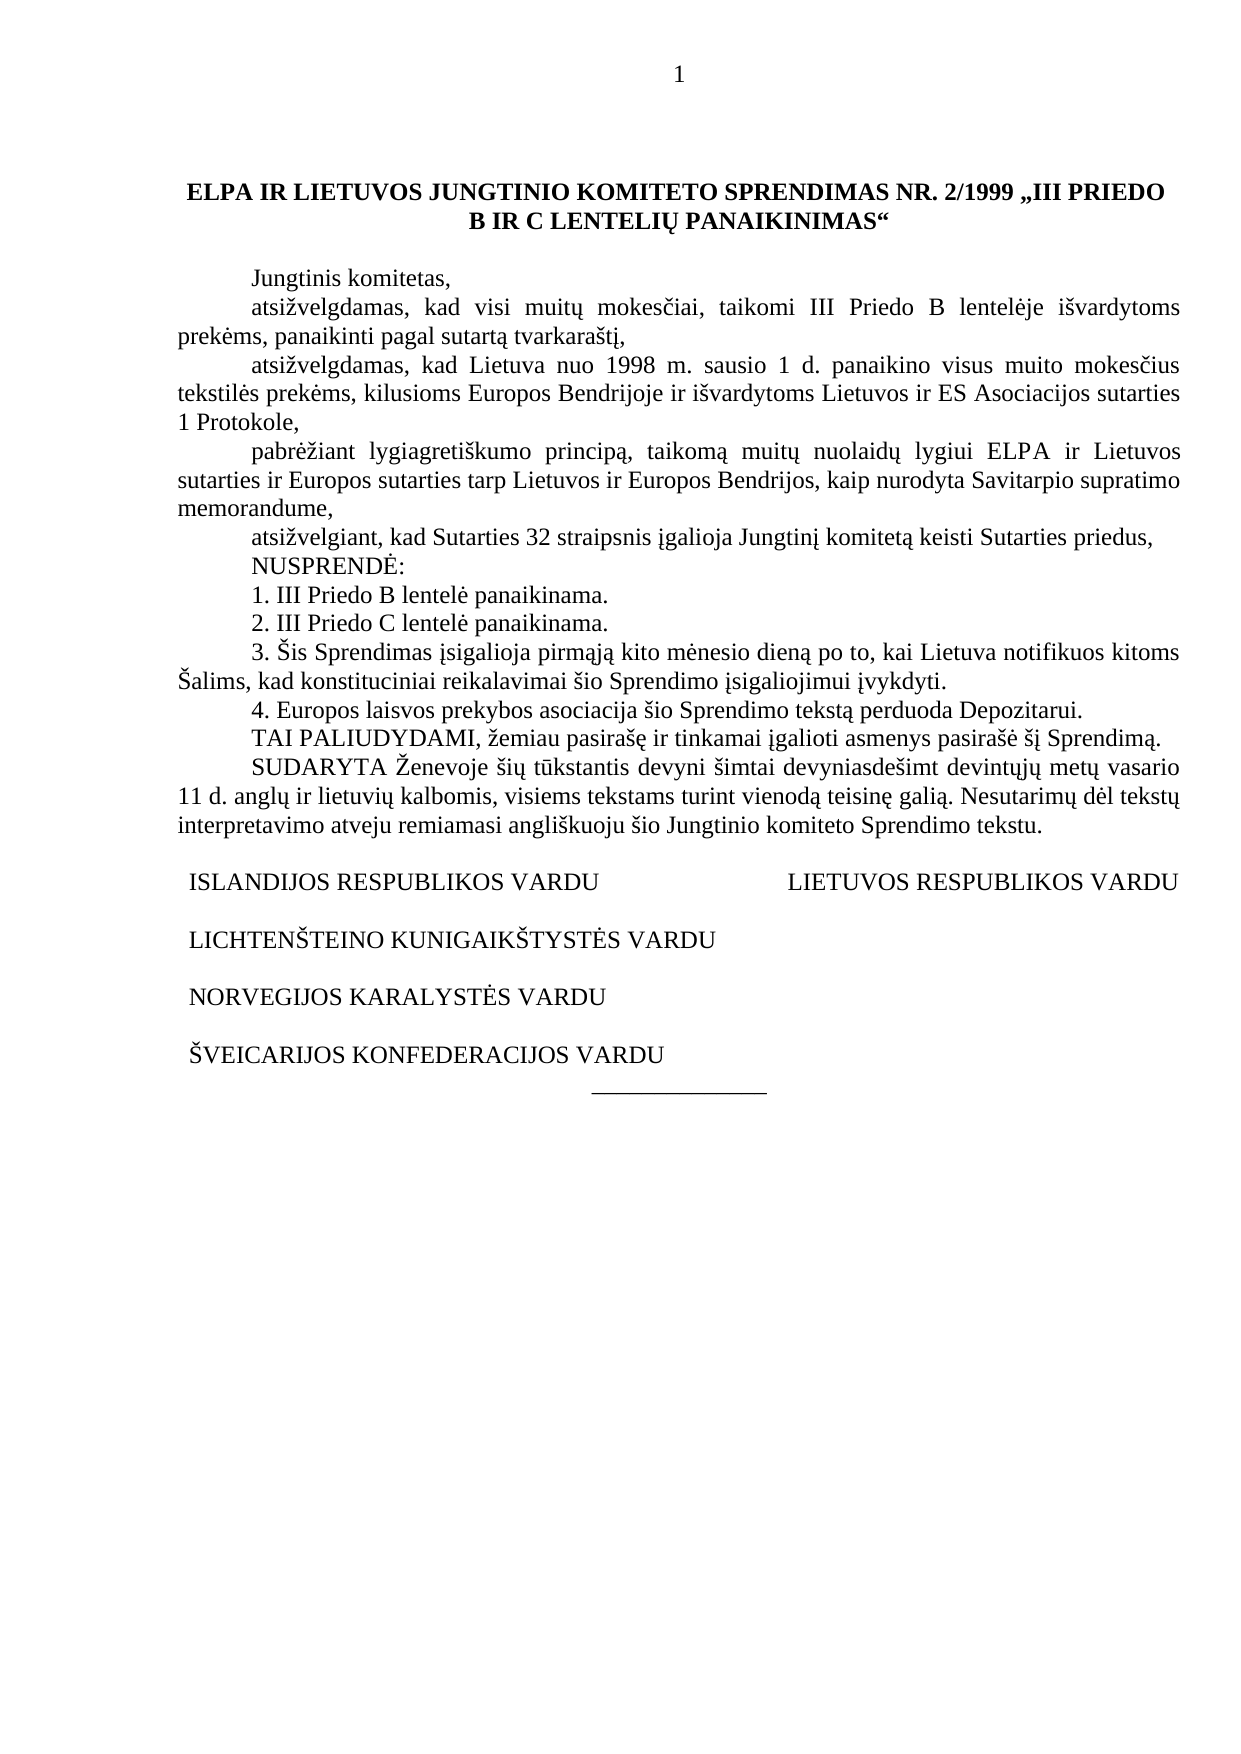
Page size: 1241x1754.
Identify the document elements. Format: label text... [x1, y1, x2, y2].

table_cell Šveicarijos konfederacijos vardu [177, 1040, 776, 1068]
table_cell [776, 982, 1204, 1011]
text Nusprendė: [177, 551, 1181, 580]
text atsižvelgdamas, kad visi muitų mokesčiai, taikomi III Priedo B lentelėje išvardytoms prekėms, panaikinti pagal sutartą tvarkaraštį, [177, 292, 1181, 350]
table_cell [177, 1011, 776, 1040]
text SUDARYTA Ženevoje šių tūkstantis devyni šimtai devyniasdešimt devintųjų metų vasario 11 d. anglų ir lietuvių kalbomis, visiems tekstams turint vienodą teisinę galią. Nesutarimų dėl tekstų interpretavimo atveju remiamasi angliškuoju šio Jungtinio komiteto Sprendimo tekstu. [177, 752, 1181, 838]
table_cell [776, 896, 1204, 925]
table_cell Norvegijos Karalystės vardu [177, 982, 776, 1011]
text pabrėžiant lygiagretiškumo principą, taikomą muitų nuolaidų lygiui ELPA ir Lietuvos sutarties ir Europos sutarties tarp Lietuvos ir Europos Bendrijos, kaip nurodyta Savitarpio supratimo memorandume, [177, 436, 1181, 522]
text 1. III Priedo B lentelė panaikinama. [177, 580, 1181, 608]
text Jungtinis komitetas, [177, 263, 1181, 292]
table_cell Lichtenšteino Kunigaikštystės vardu [177, 925, 776, 953]
table_cell [177, 896, 776, 925]
text B ir C lentelių panaikinimas“ [177, 206, 1181, 235]
text ______________ [177, 1068, 1181, 1097]
text 2. III Priedo C lentelė panaikinama. [177, 608, 1181, 637]
table_cell [177, 954, 776, 982]
text atsižvelgdamas, kad Lietuva nuo 1998 m. sausio 1 d. panaikino visus muito mokesčius tekstilės prekėms, kilusioms Europos Bendrijoje ir išvardytoms Lietuvos ir ES Asociacijos sutarties 1 Protokole, [177, 350, 1181, 436]
text atsižvelgiant, kad Sutarties 32 straipsnis įgalioja Jungtinį komitetą keisti Sutarties priedus, [177, 522, 1181, 551]
table_cell [776, 1011, 1204, 1040]
text 3. Šis Sprendimas įsigalioja pirmąją kito mėnesio dieną po to, kai Lietuva notifikuos kitoms Šalims, kad konstituciniai reikalavimai šio Sprendimo įsigaliojimui įvykdyti. [177, 637, 1181, 695]
table_cell [776, 925, 1204, 953]
table_header Lietuvos Respublikos vardu [776, 867, 1204, 896]
table_cell [776, 1040, 1204, 1068]
table_header Islandijos Respublikos vardu [177, 867, 776, 896]
text 4. Europos laisvos prekybos asociacija šio Sprendimo tekstą perduoda Depozitarui. [177, 695, 1181, 723]
text TAI PALIUDYDAMI, žemiau pasirašę ir tinkamai įgalioti asmenys pasirašė šį Sprendimą. [177, 723, 1181, 752]
table_cell [776, 954, 1204, 982]
text ELPA ir Lietuvos Jungtinio komiteto sprendimas Nr. 2/1999 „III Priedo [177, 177, 1181, 206]
